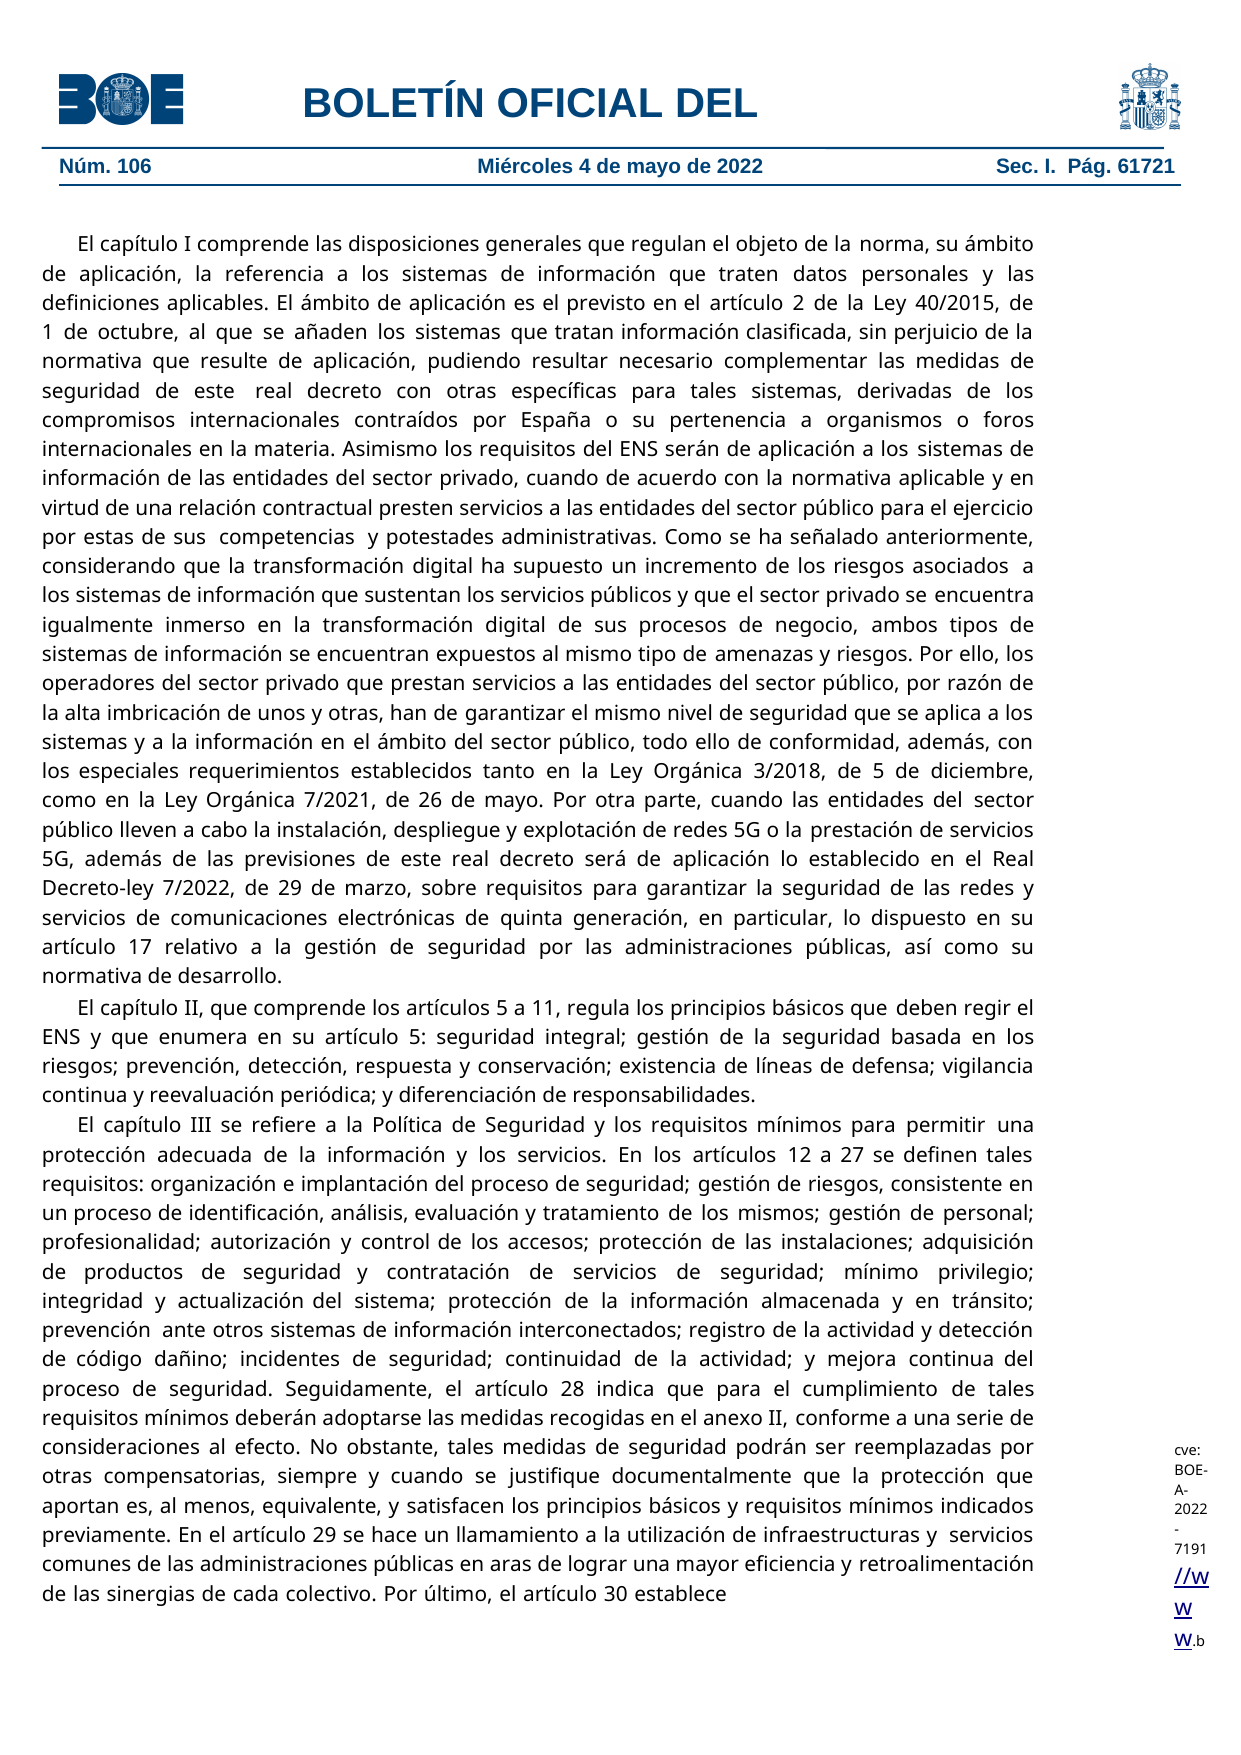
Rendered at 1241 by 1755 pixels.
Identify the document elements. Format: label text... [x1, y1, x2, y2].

text cve: BOE-A-2022-7191 [1174, 1439, 1210, 1559]
subtitle Núm. 106 Miércoles 4 de mayo de 2022 Sec. I. Pág. 61721 [59, 154, 1199, 178]
text El capítulo III se refiere a la Política de Seguridad y los requisitos mínimos para permitir una protección adecuada de la información y los servicios. En los artículos 12 a 27 se definen tales requisitos: organización e implantación del proceso de seguridad; gestión de riesgos, consistente en un proceso de identificación, análisis, evaluación y tratamiento de los mismos; gestión de personal; profesionalidad; autorización y control de los accesos; protección de las instalaciones; adquisición de productos de seguridad y contratación de servicios de seguridad; mínimo privilegio; integridad y actualización del sistema; protección de la información almacenada y en tránsito; prevención ante otros sistemas de información interconectados; registro de la actividad y detección de código dañino; incidentes de seguridad; continuidad de la actividad; y mejora continua del proceso de seguridad. Seguidamente, el artículo 28 indica que para el cumplimiento de tales requisitos mínimos deberán adoptarse las medidas recogidas en el anexo II, conforme a una serie de consideraciones al efecto. No obstante, tales medidas de seguridad podrán ser reemplazadas por otras compensatorias, siempre y cuando se justifique documentalmente que la protección que aportan es, al menos, equivalente, y satisfacen los principios básicos y requisitos mínimos indicados previamente. En el artículo 29 se hace un llamamiento a la utilización de infraestructuras y servicios comunes de las administraciones públicas en aras de lograr una mayor eficiencia y retroalimentación de las sinergias de cada colectivo. Por último, el artículo 30 establece [42, 1110, 1034, 1607]
text El capítulo I comprende las disposiciones generales que regulan el objeto de la norma, su ámbito de aplicación, la referencia a los sistemas de información que traten datos personales y las definiciones aplicables. El ámbito de aplicación es el previsto en el artículo 2 de la Ley 40/2015, de 1 de octubre, al que se añaden los sistemas que tratan información clasificada, sin perjuicio de la normativa que resulte de aplicación, pudiendo resultar necesario complementar las medidas de seguridad de este real decreto con otras específicas para tales sistemas, derivadas de los compromisos internacionales contraídos por España o su pertenencia a organismos o foros internacionales en la materia. Asimismo los requisitos del ENS serán de aplicación a los sistemas de información de las entidades del sector privado, cuando de acuerdo con la normativa aplicable y en virtud de una relación contractual presten servicios a las entidades del sector público para el ejercicio por estas de sus competencias y potestades administrativas. Como se ha señalado anteriormente, considerando que la transformación digital ha supuesto un incremento de los riesgos asociados a los sistemas de información que sustentan los servicios públicos y que el sector privado se encuentra igualmente inmerso en la transformación digital de sus procesos de negocio, ambos tipos de sistemas de información se encuentran expuestos al mismo tipo de amenazas y riesgos. Por ello, los operadores del sector privado que prestan servicios a las entidades del sector público, por razón de la alta imbricación de unos y otras, han de garantizar el mismo nivel de seguridad que se aplica a los sistemas y a la información en el ámbito del sector público, todo ello de conformidad, además, con los especiales requerimientos establecidos tanto en la Ley Orgánica 3/2018, de 5 de diciembre, como en la Ley Orgánica 7/2021, de 26 de mayo. Por otra parte, cuando las entidades del sector público lleven a cabo la instalación, despliegue y explotación de redes 5G o la prestación de servicios 5G, además de las previsiones de este real decreto será de aplicación lo establecido en el Real Decreto-ley 7/2022, de 29 de marzo, sobre requisitos para garantizar la seguridad de las redes y servicios de comunicaciones electrónicas de quinta generación, en particular, lo dispuesto en su artículo 17 relativo a la gestión de seguridad por las administraciones públicas, así como su normativa de desarrollo. [42, 229, 1034, 989]
text Verificable en https://www.boe.es [1174, 1559, 1210, 1656]
text El capítulo II, que comprende los artículos 5 a 11, regula los principios básicos que deben regir el ENS y que enumera en su artículo 5: seguridad integral; gestión de la seguridad basada en los riesgos; prevención, detección, respuesta y conservación; existencia de líneas de defensa; vigilancia continua y reevaluación periódica; y diferenciación de responsabilidades. [42, 993, 1034, 1109]
